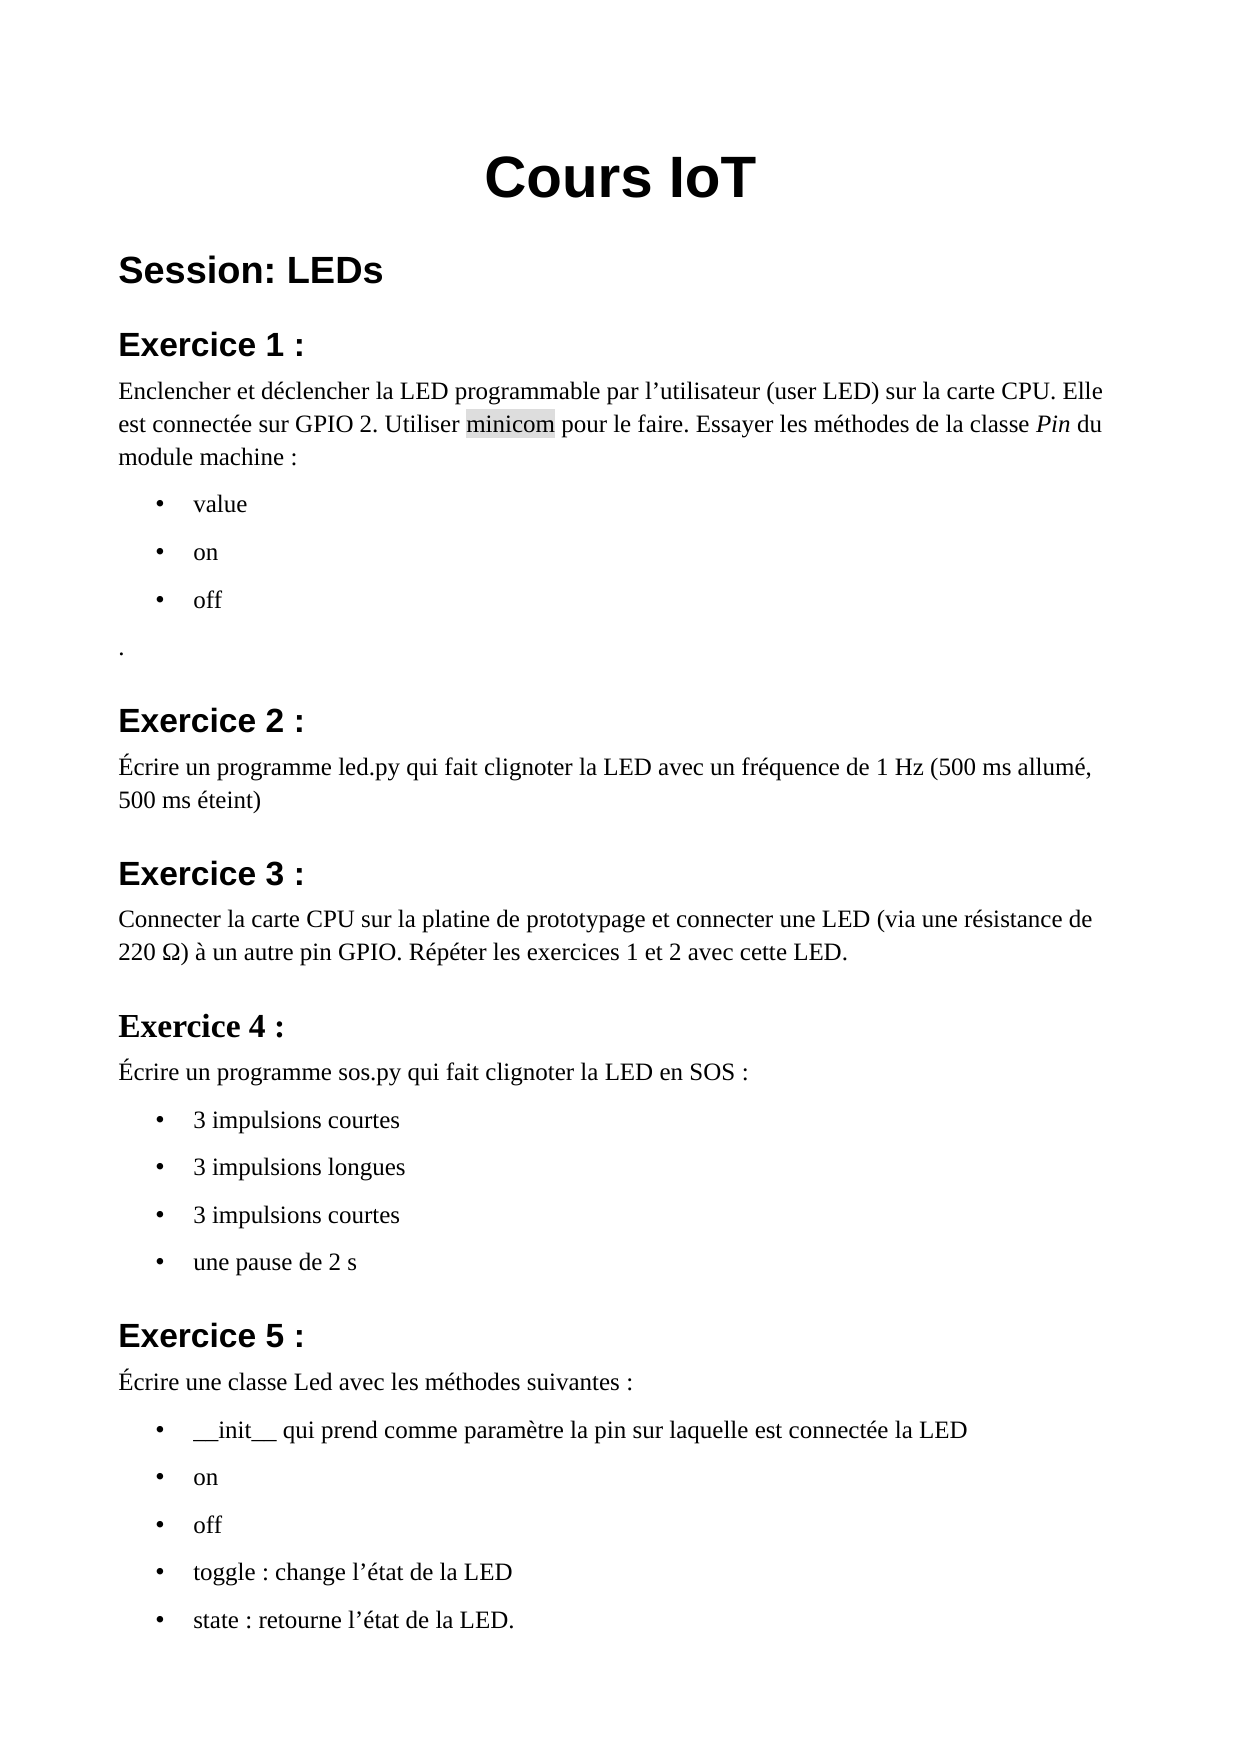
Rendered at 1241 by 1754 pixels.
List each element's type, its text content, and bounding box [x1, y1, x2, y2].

subtitle Exercice 5 : [118, 1316, 1122, 1354]
text Écrire une classe Led avec les méthodes suivantes : [118, 1367, 1122, 1396]
list off [156, 1510, 1122, 1539]
text Connecter la carte CPU sur la platine de prototypage et connecter une LED (via une résistance de 220 Ω) à un autre pin GPIO. Répéter les exercices 1 et 2 avec cette LED. [118, 904, 1122, 966]
list state : retourne l’état de la LED. [156, 1605, 1122, 1634]
list toggle : change l’état de la LED [156, 1557, 1122, 1586]
list value [156, 489, 1122, 518]
list 3 impulsions courtes [156, 1105, 1122, 1133]
subtitle Session: LEDs [118, 248, 1122, 291]
list off [156, 585, 1122, 613]
list __init__ qui prend comme paramètre la pin sur laquelle est connectée la LED [156, 1415, 1122, 1443]
list 3 impulsions longues [156, 1152, 1122, 1181]
list 3 impulsions courtes [156, 1200, 1122, 1229]
text Enclencher et déclencher la LED programmable par l’utilisateur (user LED) sur la carte CPU. Elle est connectée sur GPIO 2. Utiliser minicom pour le faire. Essayer les méthodes de la classe Pin du module machine : [118, 376, 1122, 471]
list une pause de 2 s [156, 1247, 1122, 1276]
subtitle Exercice 2 : [118, 701, 1122, 739]
text Écrire un programme led.py qui fait clignoter la LED avec un fréquence de 1 Hz (500 ms allumé, 500 ms éteint) [118, 752, 1122, 814]
subtitle Exercice 4 : [118, 1006, 1122, 1044]
list on [156, 537, 1122, 566]
title Cours IoT [118, 143, 1122, 210]
subtitle Exercice 3 : [118, 853, 1122, 892]
list on [156, 1462, 1122, 1491]
text . [118, 632, 1122, 661]
subtitle Exercice 1 : [118, 325, 1122, 363]
text Écrire un programme sos.py qui fait clignoter la LED en SOS : [118, 1057, 1122, 1086]
